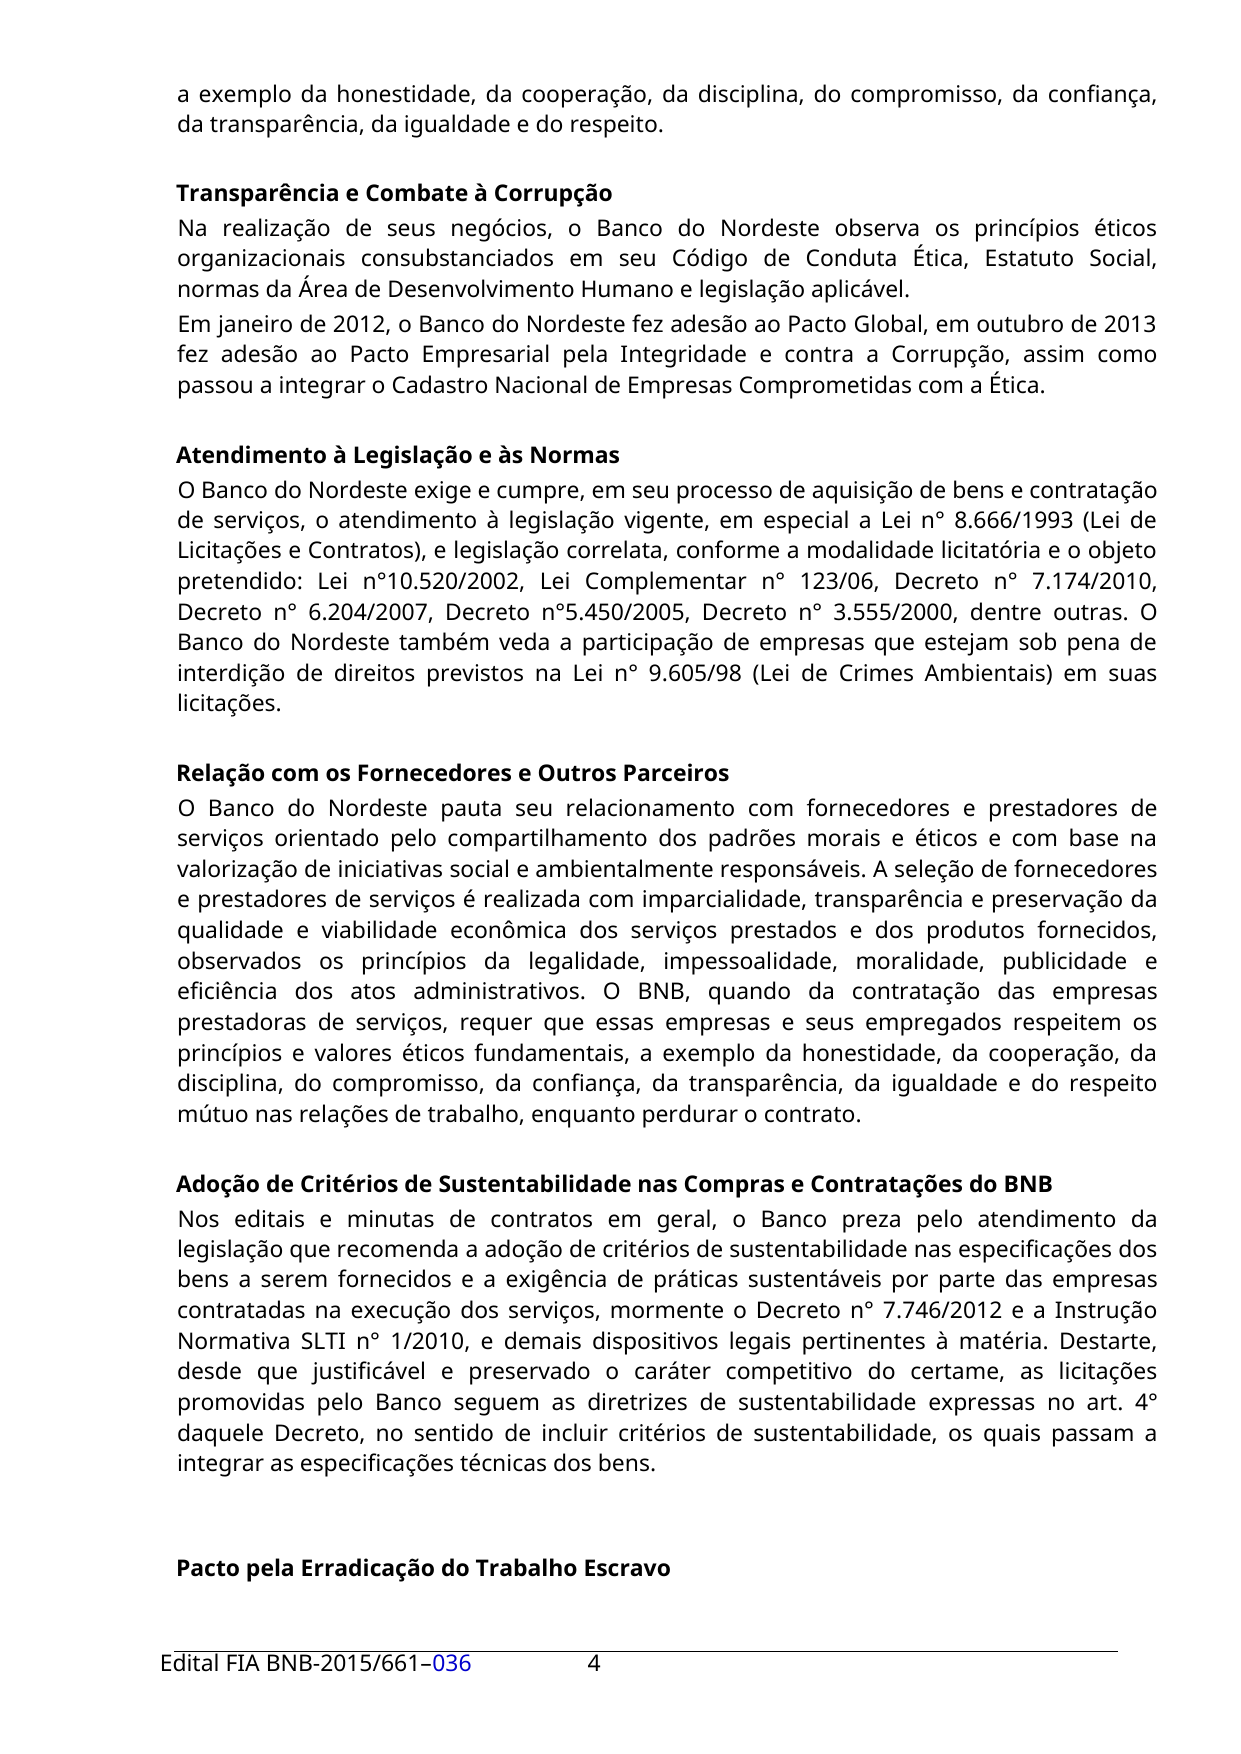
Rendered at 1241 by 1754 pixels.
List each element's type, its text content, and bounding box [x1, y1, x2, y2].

text Atendimento à Legislação e às Normas [176, 439, 1190, 470]
text O Banco do Nordeste pauta seu relacionamento com fornecedores e prestadores de serviços orientado pelo compartilhamento dos padrões morais e éticos e com base na valorização de iniciativas social e ambientalmente responsáveis. A seleção de fornecedores e prestadores de serviços é realizada com imparcialidade, transparência e preservação da qualidade e viabilidade econômica dos serviços prestados e dos produtos fornecidos, observados os princípios da legalidade, impessoalidade, moralidade, publicidade e eficiência dos atos administrativos. O BNB, quando da contratação das empresas prestadoras de serviços, requer que essas empresas e seus empregados respeitem os princípios e valores éticos fundamentais, a exemplo da honestidade, da cooperação, da disciplina, do compromisso, da confiança, da transparência, da igualdade e do respeito mútuo nas relações de trabalho, enquanto perdurar o contrato. [177, 792, 1158, 1129]
text O Banco do Nordeste exige e cumpre, em seu processo de aquisição de bens e contratação de serviços, o atendimento à legislação vigente, em especial a Lei n° 8.666/1993 (Lei de Licitações e Contratos), e legislação correlata, conforme a modalidade licitatória e o objeto pretendido: Lei n°10.520/2002, Lei Complementar n° 123/06, Decreto n° 7.174/2010, Decreto n° 6.204/2007, Decreto n°5.450/2005, Decreto n° 3.555/2000, dentre outras. O Banco do Nordeste também veda a participação de empresas que estejam sob pena de interdição de direitos previstos na Lei n° 9.605/98 (Lei de Crimes Ambientais) em suas licitações. [177, 473, 1159, 718]
text Em janeiro de 2012, o Banco do Nordeste fez adesão ao Pacto Global, em outubro de 2013 fez adesão ao Pacto Empresarial pela Integridade e contra a Corrupção, assim como passou a integrar o Cadastro Nacional de Empresas Comprometidas com a Ética. [177, 308, 1158, 400]
text Adoção de Critérios de Sustentabilidade nas Compras e Contratações do BNB [176, 1168, 1190, 1199]
text Na realização de seus negócios, o Banco do Nordeste observa os princípios éticos organizacionais consubstanciados em seu Código de Conduta Ética, Estatuto Social, normas da Área de Desenvolvimento Humano e legislação aplicável. [177, 212, 1158, 304]
text Transparência e Combate à Corrupção [176, 177, 1190, 209]
text Nos editais e minutas de contratos em geral, o Banco preza pelo atendimento da legislação que recomenda a adoção de critérios de sustentabilidade nas especificações dos bens a serem fornecidos e a exigência de práticas sustentáveis por parte das empresas contratadas na execução dos serviços, mormente o Decreto n° 7.746/2012 e a Instrução Normativa SLTI n° 1/2010, e demais dispositivos legais pertinentes à matéria. Destarte, desde que justificável e preservado o caráter competitivo do certame, as licitações promovidas pelo Banco seguem as diretrizes de sustentabilidade expressas no art. 4° daquele Decreto, no sentido de incluir critérios de sustentabilidade, os quais passam a integrar as especificações técnicas dos bens. [177, 1203, 1159, 1478]
text a exemplo da honestidade, da cooperação, da disciplina, do compromisso, da confiança, da transparência, da igualdade e do respeito. [177, 78, 1158, 139]
text Relação com os Fornecedores e Outros Parceiros [176, 757, 1190, 788]
text Pacto pela Erradicação do Trabalho Escravo [176, 1552, 1190, 1583]
